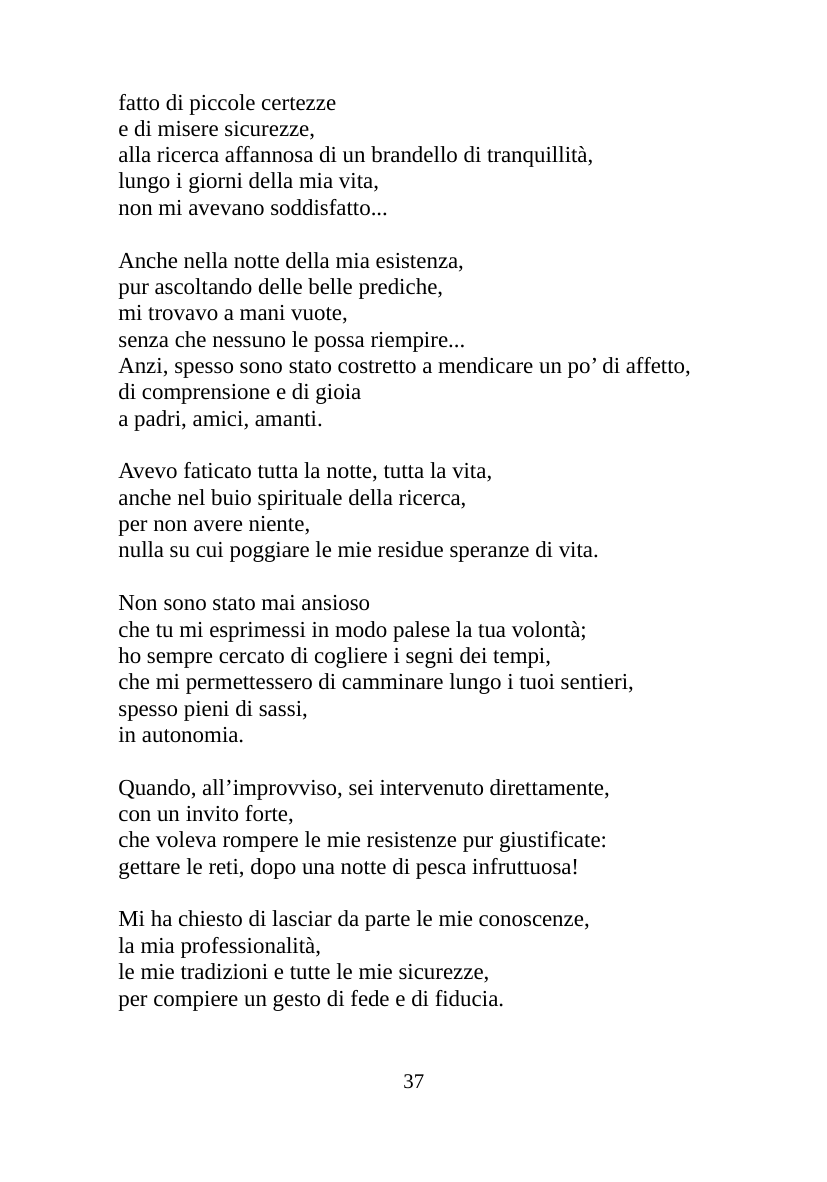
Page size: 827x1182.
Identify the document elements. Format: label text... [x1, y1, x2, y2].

text Anzi, spesso sono stato costretto a mendicare un po’ di affetto, [88, 352, 738, 378]
text ho sempre cercato di cogliere i segni dei tempi, [88, 642, 738, 668]
text per non avere niente, [88, 510, 738, 537]
text alla ricerca affannosa di un brandello di tranquillità, [88, 141, 738, 168]
text non mi avevano soddisfatto... [88, 194, 738, 220]
text anche nel buio spirituale della ricerca, [88, 484, 738, 510]
text a padri, amici, amanti. [88, 405, 738, 431]
text con un invito forte, [88, 800, 738, 826]
text lungo i giorni della mia vita, [88, 168, 738, 194]
text di comprensione e di gioia [88, 378, 738, 405]
text che mi permettessero di camminare lungo i tuoi sentieri, [88, 668, 738, 695]
text Quando, all’improvviso, sei intervenuto direttamente, [88, 774, 738, 800]
text per compiere un gesto di fede e di fiducia. [88, 984, 738, 1011]
text Anche nella notte della mia esistenza, [88, 247, 738, 273]
text e di misere sicurezze, [88, 115, 738, 141]
text senza che nessuno le possa riempire... [88, 326, 738, 352]
text le mie tradizioni e tutte le mie sicurezze, [88, 958, 738, 984]
text Mi ha chiesto di lasciar da parte le mie conoscenze, [88, 906, 738, 932]
text mi trovavo a mani vuote, [88, 299, 738, 326]
text che voleva rompere le mie resistenze pur giustificate: [88, 826, 738, 853]
text che tu mi esprimessi in modo palese la tua volontà; [88, 616, 738, 642]
text Non sono stato mai ansioso [88, 589, 738, 616]
text fatto di piccole certezze [88, 88, 738, 115]
text Avevo faticato tutta la notte, tutta la vita, [88, 457, 738, 484]
text spesso pieni di sassi, [88, 695, 738, 721]
text pur ascoltando delle belle prediche, [88, 273, 738, 299]
text la mia professionalità, [88, 932, 738, 958]
text gettare le reti, dopo una notte di pesca infruttuosa! [88, 853, 738, 879]
text in autonomia. [88, 721, 738, 747]
text nulla su cui poggiare le mie residue speranze di vita. [88, 537, 738, 563]
